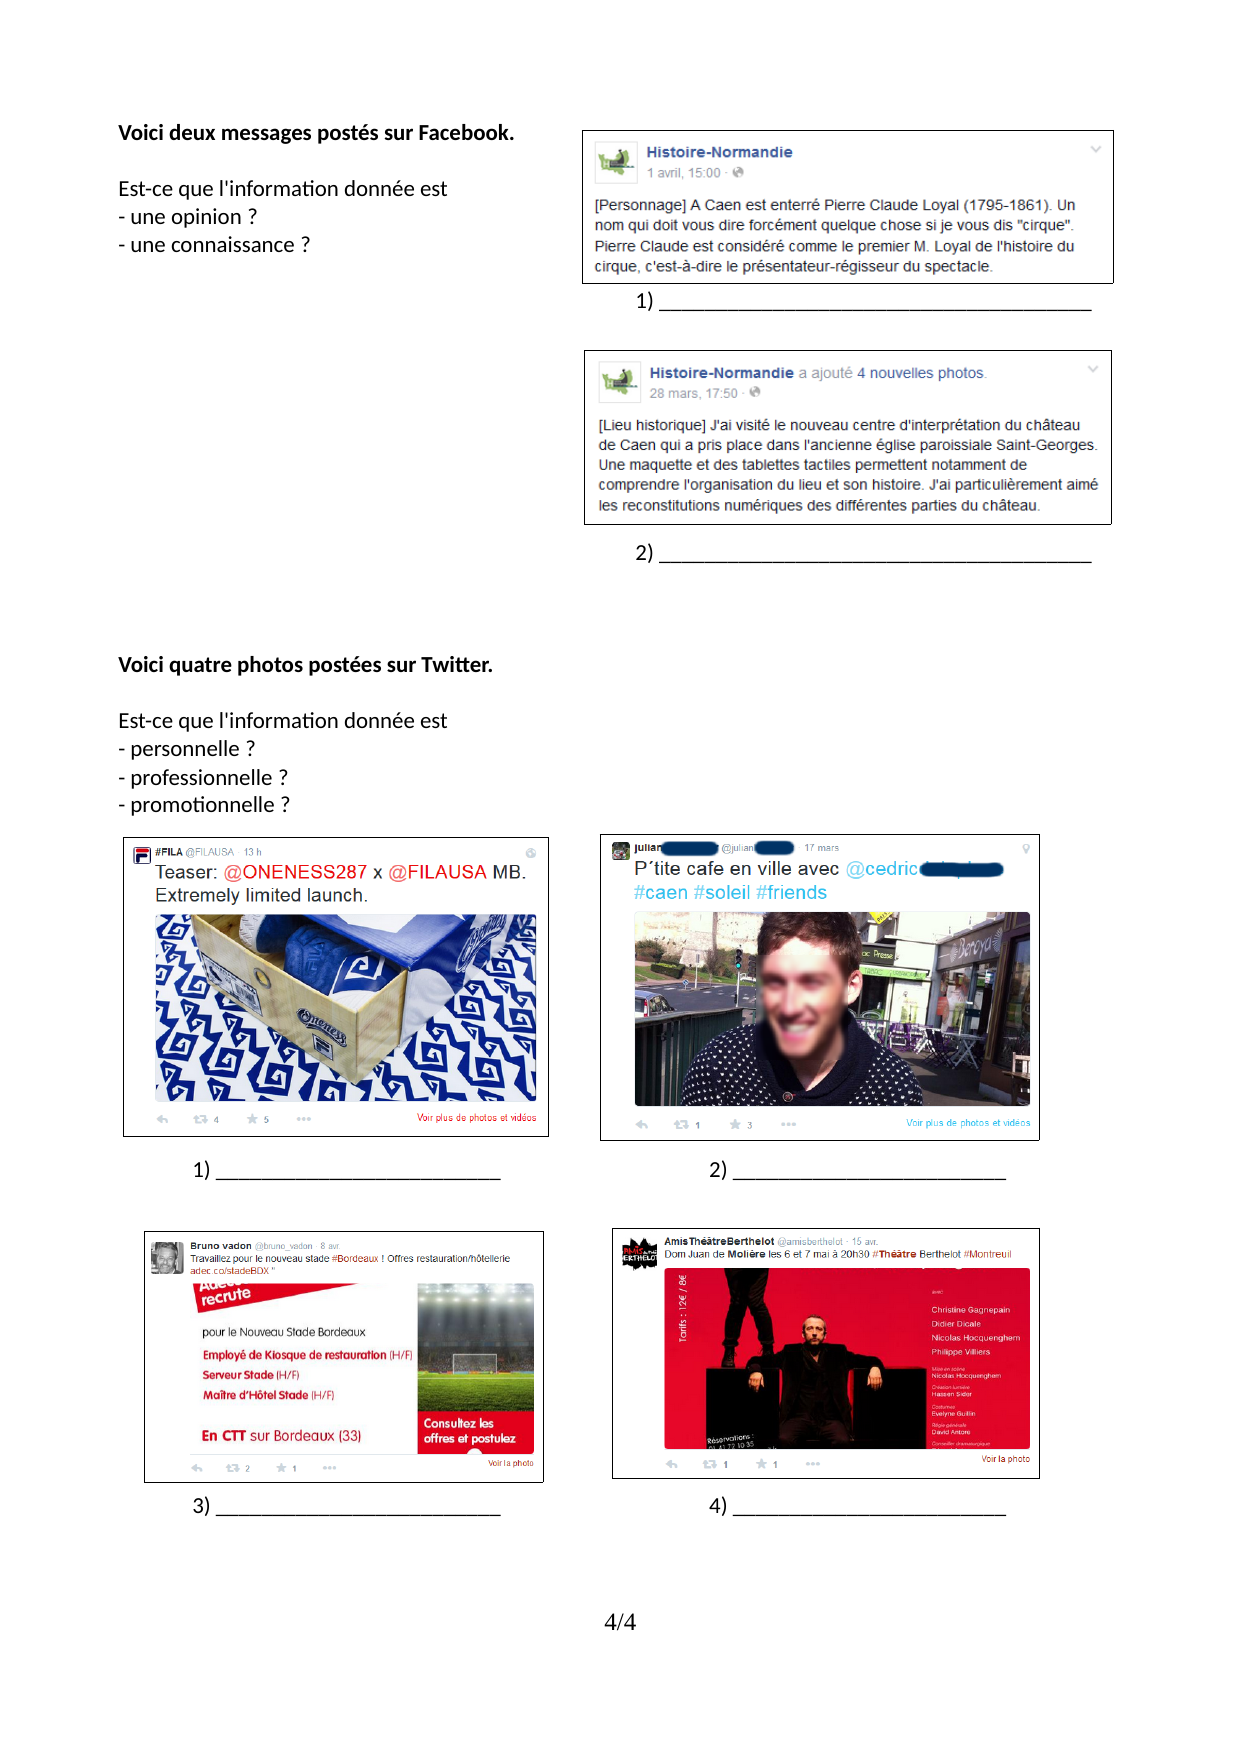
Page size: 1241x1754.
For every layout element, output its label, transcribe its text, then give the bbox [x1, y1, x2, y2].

text 1) ______________________________________ [118, 286, 1122, 314]
text - promotionnelle ? [118, 791, 1122, 819]
text 3) _________________________ 4) ________________________ [118, 1491, 1122, 1519]
text 2) ______________________________________ [118, 538, 1122, 566]
text 1) _________________________ 2) ________________________ [118, 1155, 1122, 1183]
text - une opinion ? [118, 202, 582, 230]
text Voici quatre photos postées sur Twitter. [118, 651, 1122, 678]
text - professionnelle ? [118, 763, 1122, 791]
picture [584, 132, 1110, 281]
text - une connaissance ? [118, 230, 582, 258]
text [583, 131, 1113, 283]
picture [126, 840, 546, 1134]
text Est-ce que l'information donnée est [118, 707, 1122, 734]
picture [147, 1234, 540, 1480]
text Voici deux messages postés sur Facebook. [118, 118, 1122, 146]
picture [615, 1230, 1037, 1476]
picture [602, 837, 1037, 1137]
text Est-ce que l'information donnée est [118, 174, 582, 202]
picture [587, 353, 1109, 521]
text - personnelle ? [118, 734, 1122, 763]
